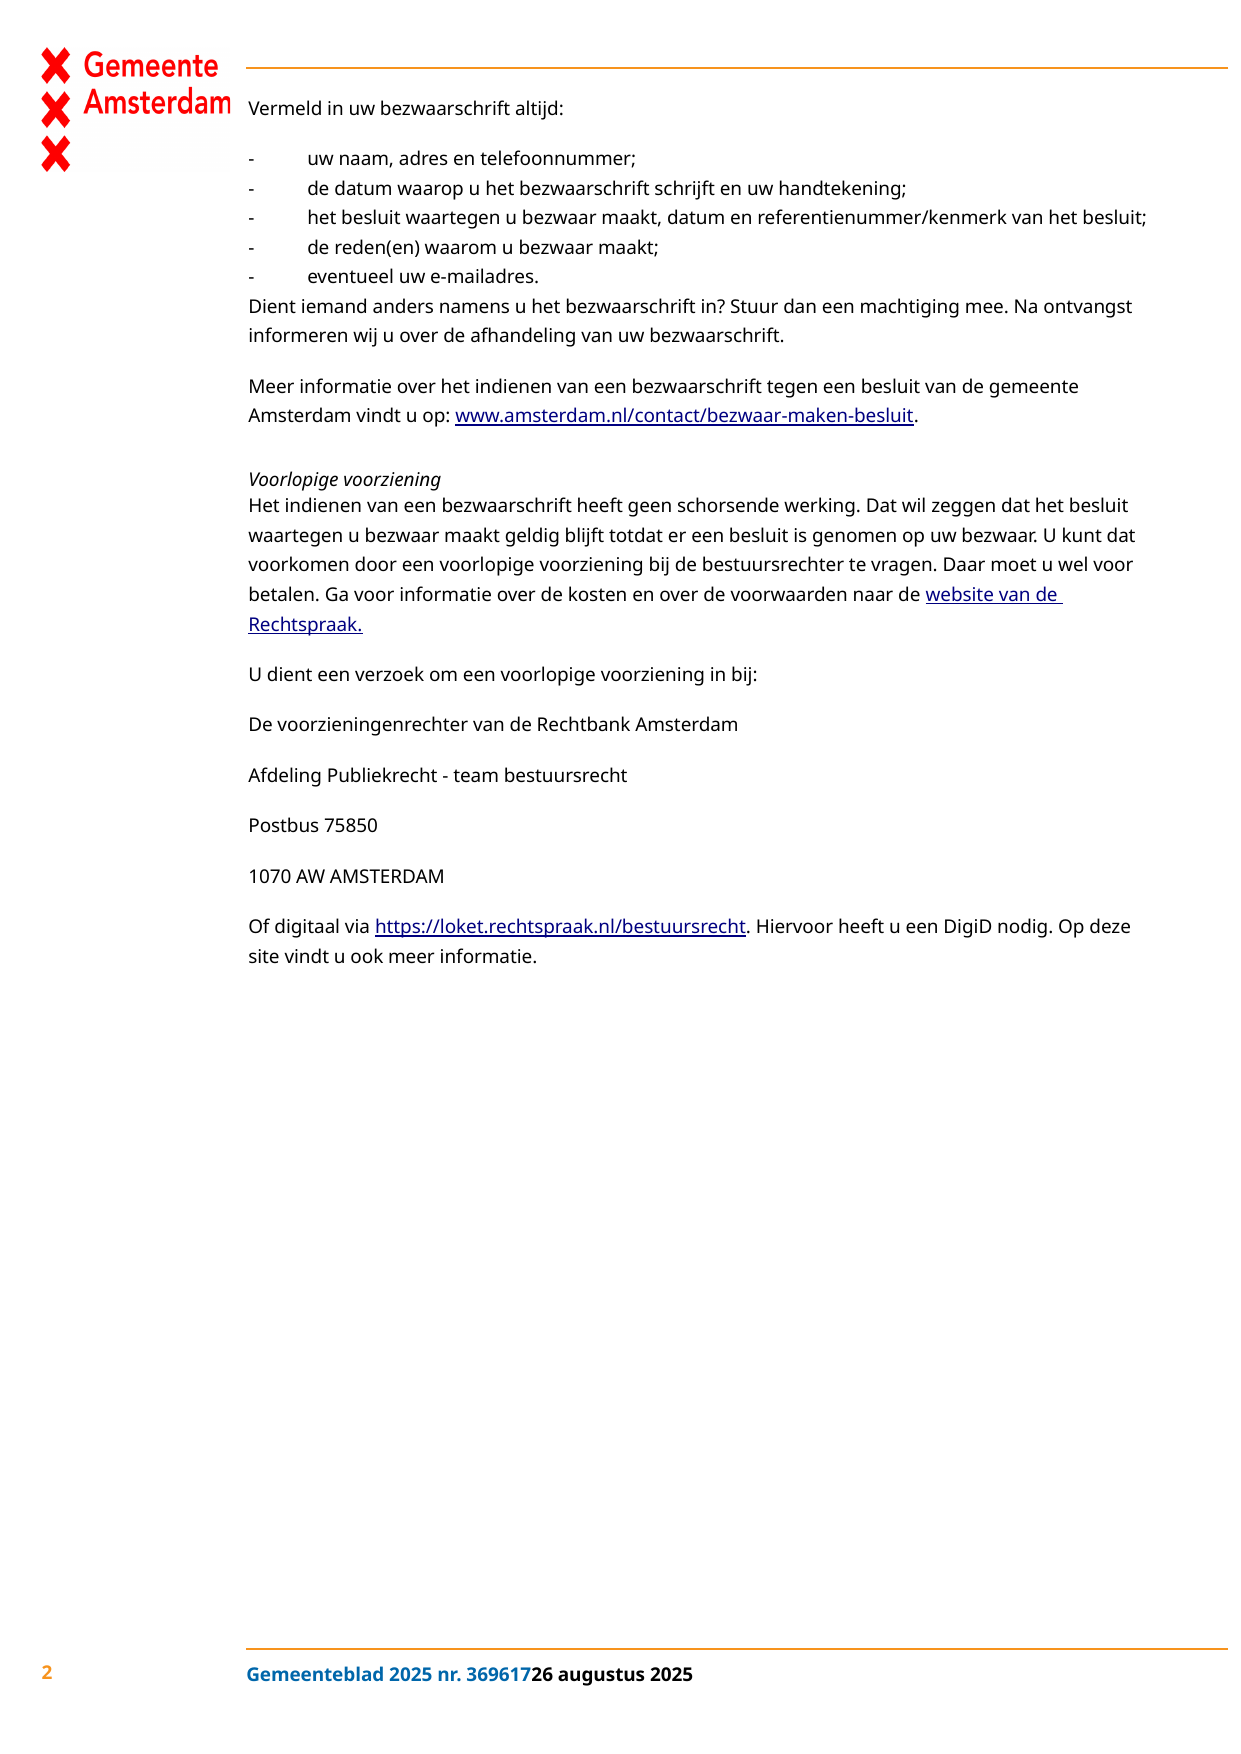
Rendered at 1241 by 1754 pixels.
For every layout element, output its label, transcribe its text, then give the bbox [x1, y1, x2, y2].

text U dient een verzoek om een voorlopige voorziening in bij: [248, 661, 1152, 687]
text Dient iemand anders namens u het bezwaarschrift in? Stuur dan een machtiging mee. Na ontvangst informeren wij u over de afhandeling van uw bezwaarschrift. [248, 293, 1152, 348]
text Meer informatie over het indienen van een bezwaarschrift tegen een besluit van de gemeente Amsterdam vindt u op: www.amsterdam.nl/contact/bezwaar-maken-besluit. [248, 373, 1152, 428]
list de reden(en) waarom u bezwaar maakt; [248, 234, 1152, 260]
list eventueel uw e-mailadres. [248, 263, 1152, 289]
list de datum waarop u het bezwaarschrift schrijft en uw handtekening; [248, 175, 1152, 201]
picture [41, 47, 231, 172]
text Afdeling Publiekrecht - team bestuursrecht [248, 762, 1152, 788]
text 1070 AW AMSTERDAM [248, 863, 1152, 888]
list uw naam, adres en telefoonnummer; [248, 145, 1152, 171]
text Vermeld in uw bezwaarschrift altijd: [248, 95, 1152, 121]
text Of digitaal via https://loket.rechtspraak.nl/bestuursrecht. Hiervoor heeft u een DigiD nodig. Op deze site vindt u ook meer informatie. [248, 913, 1152, 968]
text De voorzieningenrechter van de Rechtbank Amsterdam [248, 712, 1152, 737]
text Postbus 75850 [248, 812, 1152, 838]
text Voorlopige voorziening [248, 467, 1152, 492]
list het besluit waartegen u bezwaar maakt, datum en referentienummer/kenmerk van het besluit; [248, 204, 1152, 230]
text Het indienen van een bezwaarschrift heeft geen schorsende werking. Dat wil zeggen dat het besluit waartegen u bezwaar maakt geldig blijft totdat er een besluit is genomen op uw bezwaar. U kunt dat voorkomen door een voorlopige voorziening bij de bestuursrechter te vragen. Daar moet u wel voor betalen. Ga voor informatie over de kosten en over de voorwaarden naar de website van de Rechtspraak. [248, 492, 1152, 636]
